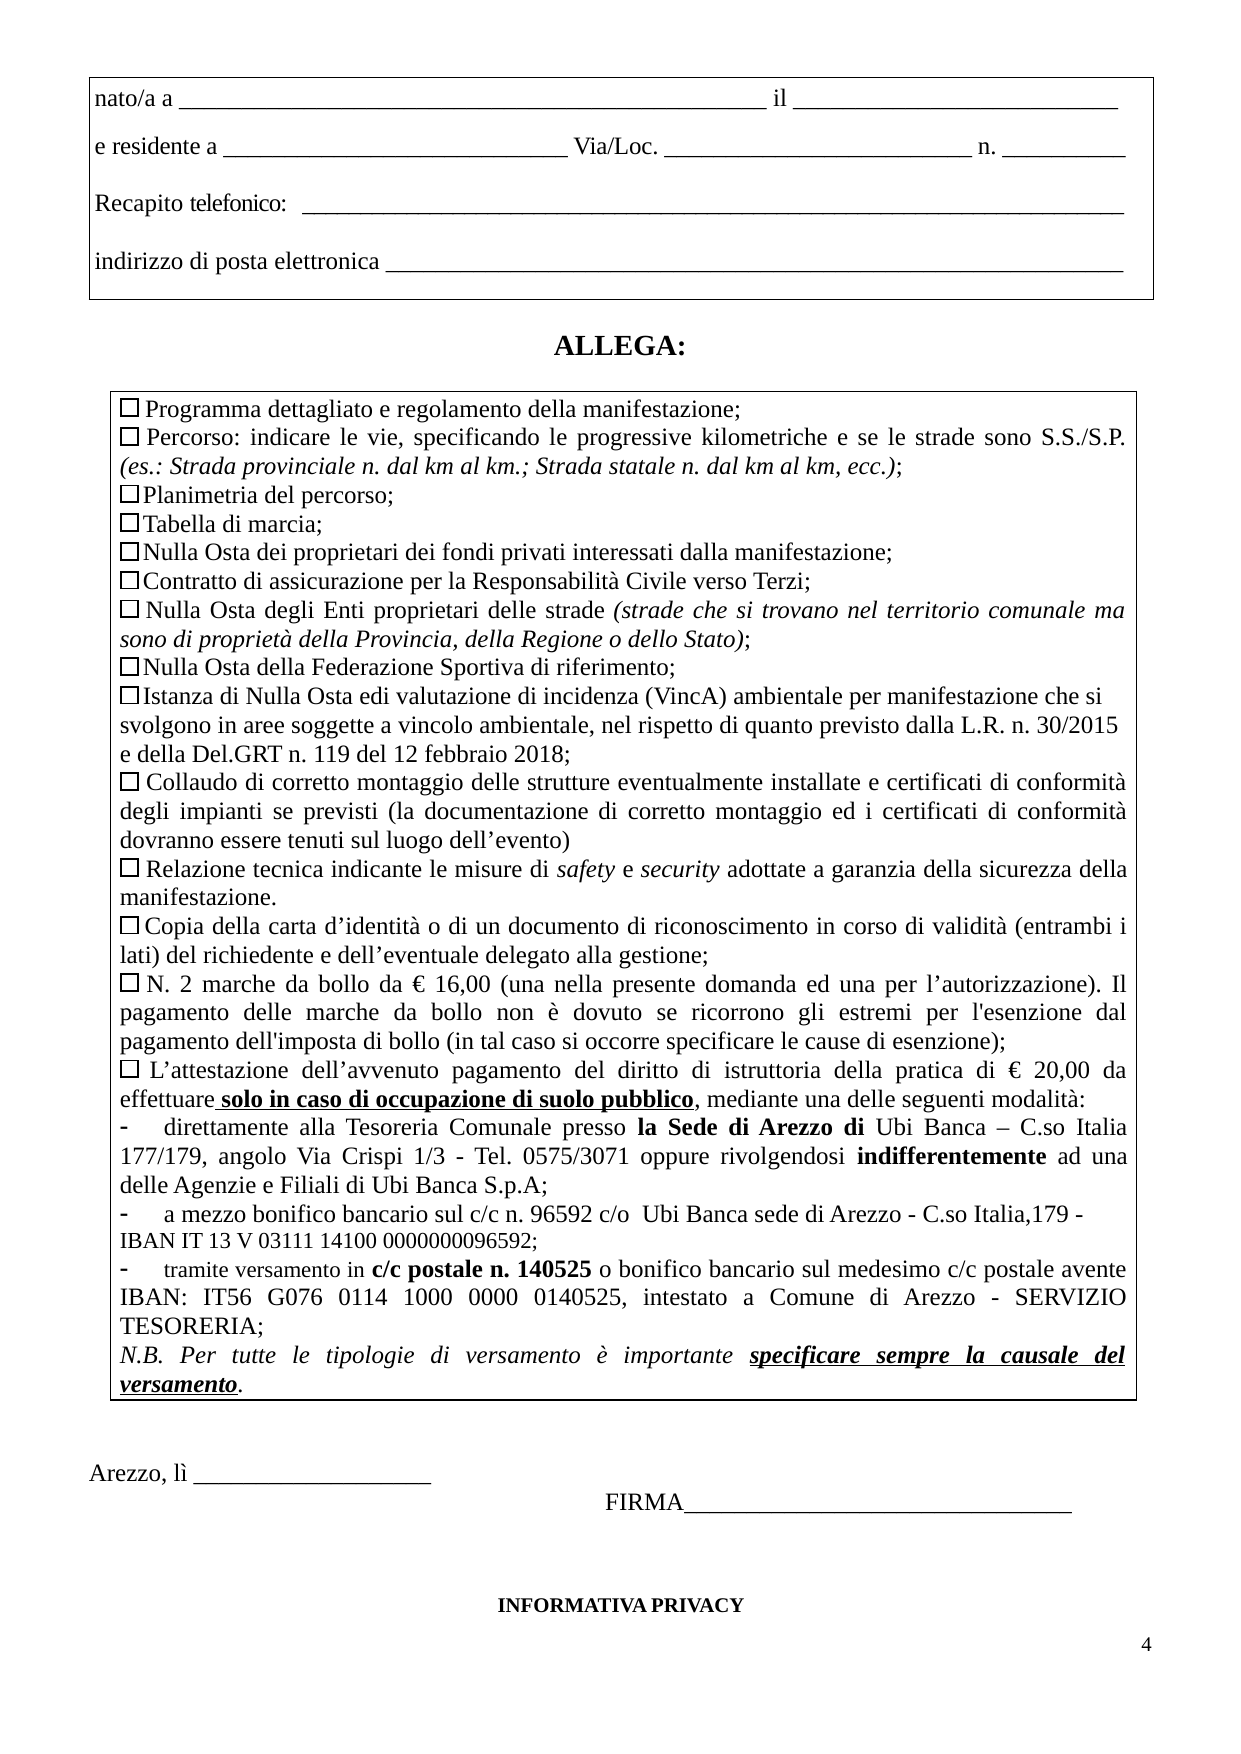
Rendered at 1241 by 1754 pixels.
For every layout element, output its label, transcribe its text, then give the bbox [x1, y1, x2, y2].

list FIRMA_______________________________ [561, 1487, 1152, 1516]
text Planimetria del percorso; [111, 477, 1136, 506]
list Arezzo, lì ___________________ [89, 1458, 1152, 1487]
text Istanza di Nulla Osta edi valutazione di incidenza (VincA) ambientale per manifestazione che si svolgono in aree soggette a vincolo ambientale, nel rispetto di quanto previsto dalla L.R. n. 30/2015 e della Del.GRT n. 119 del 12 febbraio 2018; [111, 678, 1136, 764]
subtitle ALLEGA: [89, 328, 1152, 362]
list direttamente alla Tesoreria Comunale presso la Sede di Arezzo di Ubi Banca – C.so Italia 177/179, angolo Via Crispi 1/3 - Tel. 0575/3071 oppure rivolgendosi indifferentemente ad una delle Agenzie e Filiali di Ubi Banca S.p.A; [111, 1109, 1136, 1196]
text Relazione tecnica indicante le misure di safety e security adottate a garanzia della sicurezza della manifestazione. [111, 851, 1136, 908]
text IBAN IT 13 V 03111 14100 0000000096592; [111, 1224, 1136, 1251]
text Nulla Osta degli Enti proprietari delle strade (strade che si trovano nel territorio comunale ma sono di proprietà della Provincia, della Regione o dello Stato); [111, 592, 1136, 649]
text Tabella di marcia; [111, 506, 1136, 534]
list a mezzo bonifico bancario sul c/c n. 96592 c/o Ubi Banca sede di Arezzo - C.so Italia,179 - [111, 1196, 1136, 1224]
text N.B. Per tutte le tipologie di versamento è importante specificare sempre la causale del versamento. [111, 1337, 1136, 1399]
text Copia della carta d’identità o di un documento di riconoscimento in corso di validità (entrambi i lati) del richiedente e dell’eventuale delegato alla gestione; [111, 908, 1136, 966]
text Programma dettagliato e regolamento della manifestazione; [111, 392, 1136, 419]
text N. 2 marche da bollo da € 16,00 (una nella presente domanda ed una per l’autorizzazione). Il pagamento delle marche da bollo non è dovuto se ricorrono gli estremi per l'esenzione dal pagamento dell'imposta di bollo (in tal caso si occorre specificare le cause di esenzione); [111, 966, 1136, 1052]
text Nulla Osta dei proprietari dei fondi privati interessati dalla manifestazione; [111, 534, 1136, 563]
text Contratto di assicurazione per la Responsabilità Civile verso Terzi; [111, 563, 1136, 592]
text L’attestazione dell’avvenuto pagamento del diritto di istruttoria della pratica di € 20,00 da effettuare solo in caso di occupazione di suolo pubblico, mediante una delle seguenti modalità: [111, 1052, 1136, 1109]
text Percorso: indicare le vie, specificando le progressive kilometriche e se le strade sono S.S./S.P. (es.: Strada provinciale n. dal km al km.; Strada statale n. dal km al km, ecc.); [111, 419, 1136, 477]
text Collaudo di corretto montaggio delle strutture eventualmente installate e certificati di conformità degli impianti se previsti (la documentazione di corretto montaggio ed i certificati di conformità dovranno essere tenuti sul luogo dell’evento) [111, 764, 1136, 851]
list INFORMATIVA PRIVACY [90, 1592, 1152, 1617]
list tramite versamento in c/c postale n. 140525 o bonifico bancario sul medesimo c/c postale avente IBAN: IT56 G076 0114 1000 0000 0140525, intestato a Comune di Arezzo - SERVIZIO TESORERIA; [111, 1251, 1136, 1337]
text Nulla Osta della Federazione Sportiva di riferimento; [111, 649, 1136, 678]
table_header nato/a a _______________________________________________ il __________________________ e residente a ____________________________ Via/Loc. _________________________ n. __________ Recapito telefonico: _______________________________________________________________________ indirizzo di posta elettronica ___________________________________________________________ [90, 78, 1153, 299]
